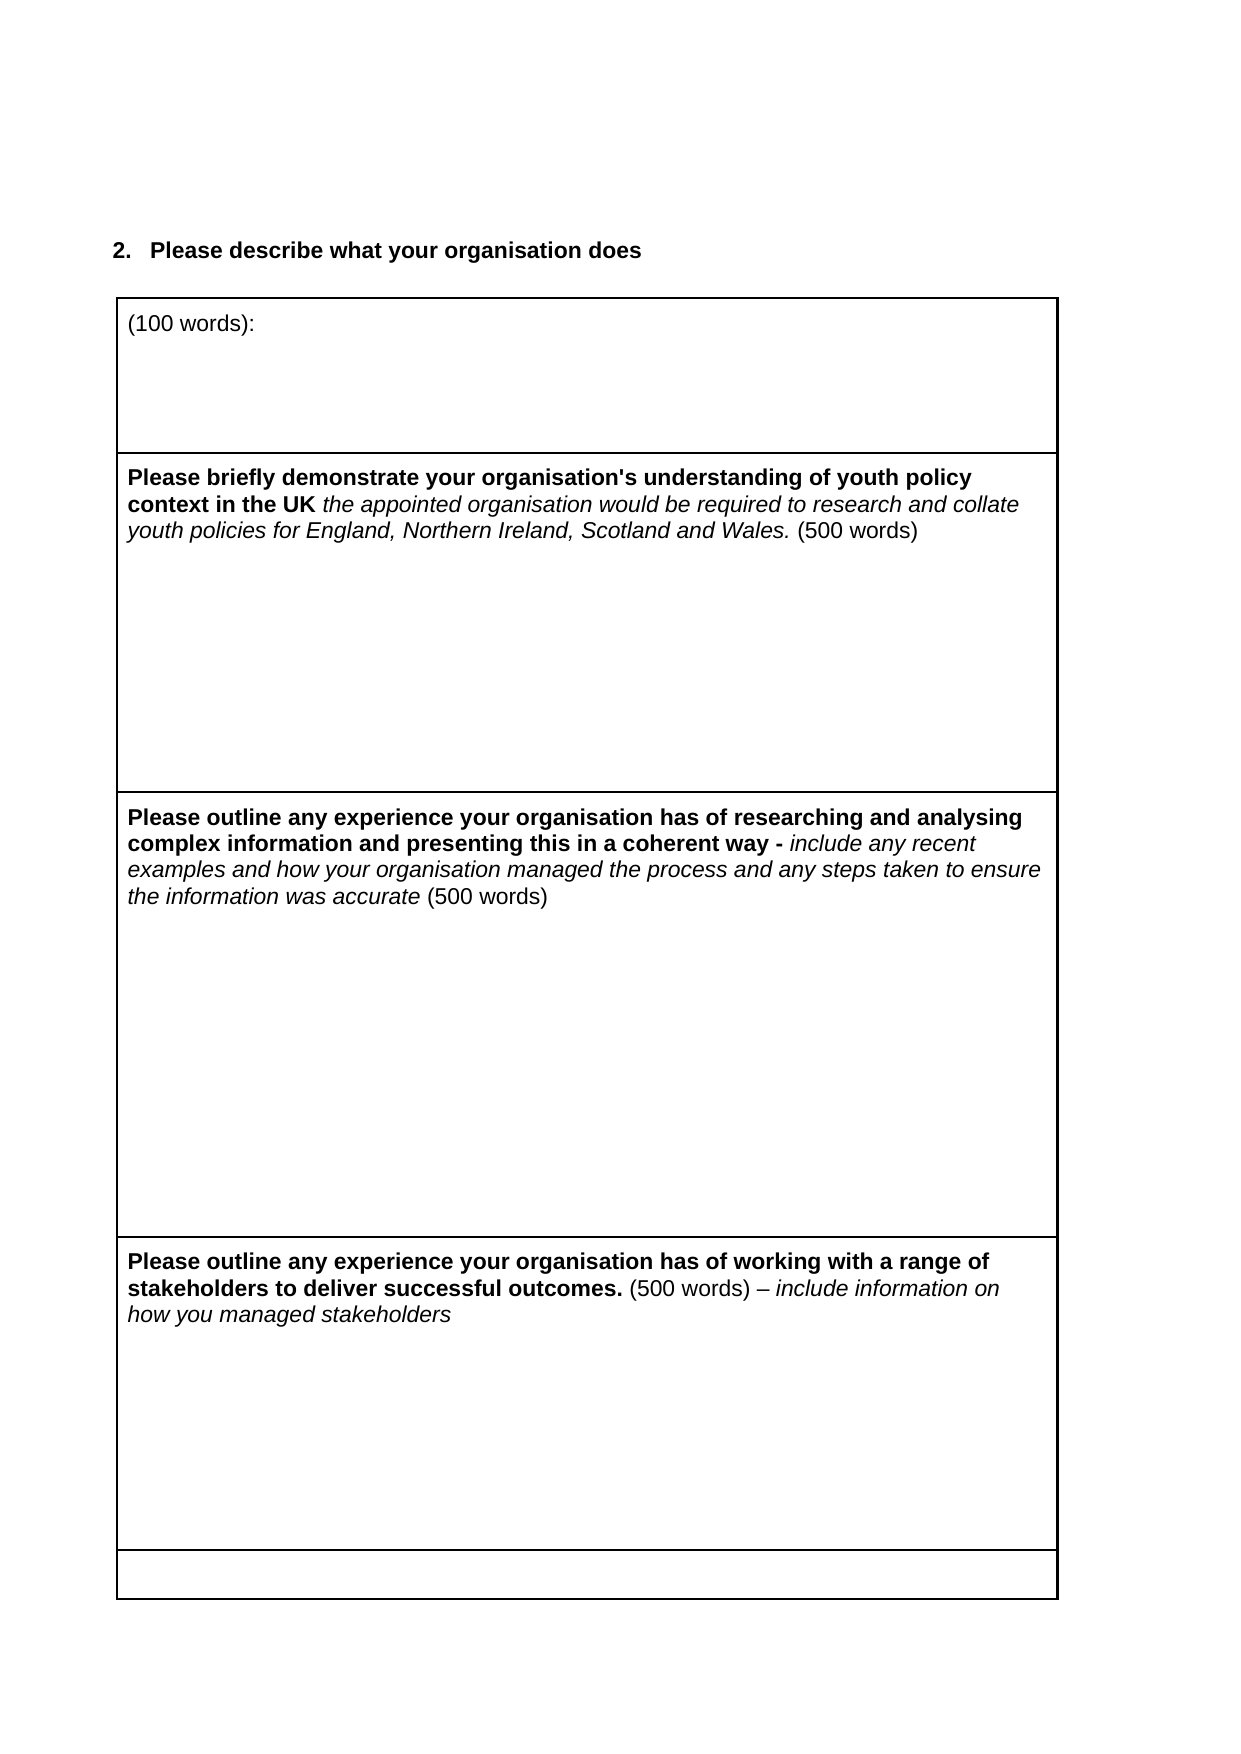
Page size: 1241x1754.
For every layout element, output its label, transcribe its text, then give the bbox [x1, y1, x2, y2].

table_header (100 words): [118, 299, 1056, 452]
table_cell Please briefly demonstrate your organisation's understanding of youth policy context in the UK the appointed organisation would be required to research and collate youth policies for England, Northern Ireland, Scotland and Wales. (500 words) [118, 454, 1056, 791]
list Please describe what your organisation does [112, 237, 1090, 263]
table_cell Please outline any experience your organisation has of working with a range of stakeholders to deliver successful outcomes. (500 words) – include information on how you managed stakeholders [118, 1238, 1056, 1548]
table_cell Please outline any experience your organisation has of researching and analysing complex information and presenting this in a coherent way - include any recent examples and how your organisation managed the process and any steps taken to ensure the information was accurate (500 words) [118, 793, 1056, 1236]
table_cell [118, 1551, 1056, 1598]
